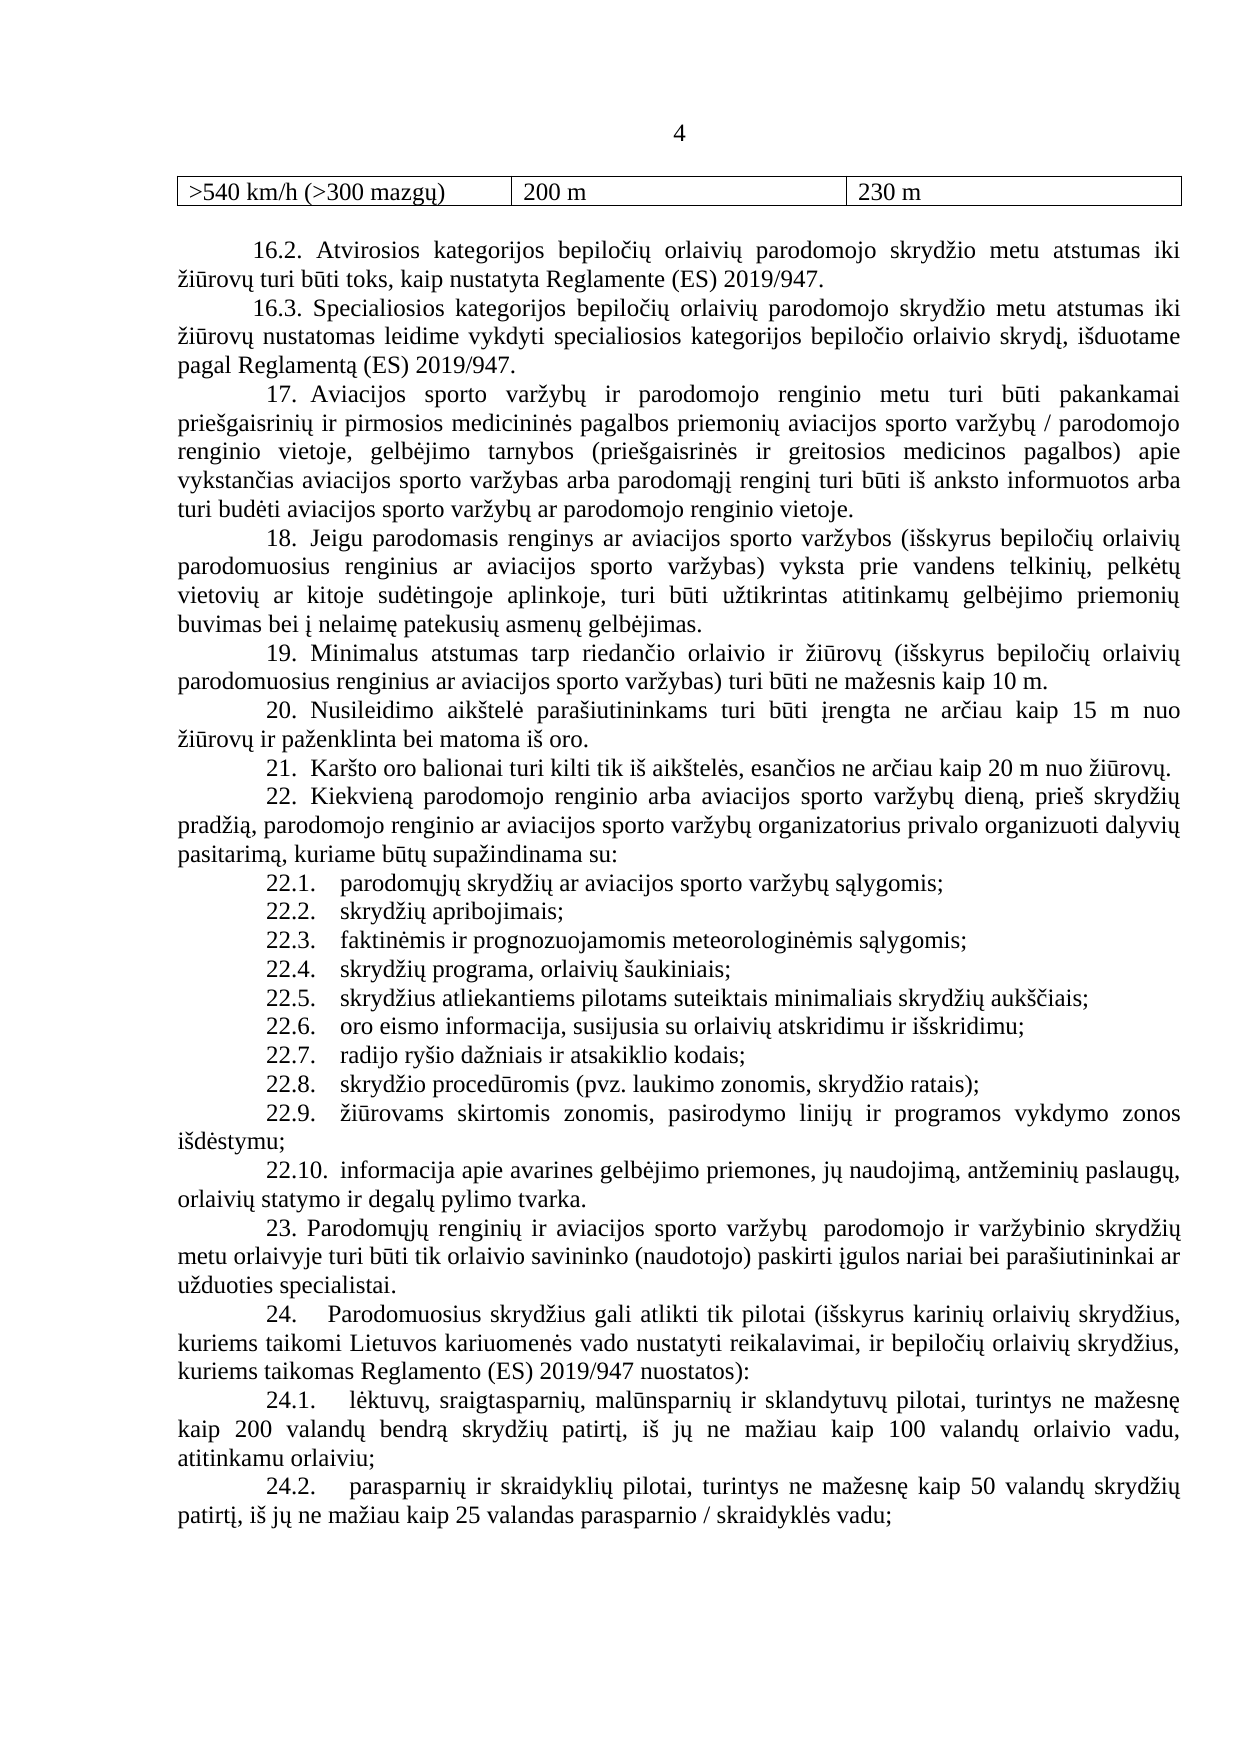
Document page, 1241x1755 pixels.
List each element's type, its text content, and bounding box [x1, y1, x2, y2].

text 22.6. oro eismo informacija, susijusia su orlaivių atskridimu ir išskridimu; [177, 1011, 1181, 1040]
text 22.8. skrydžio procedūromis (pvz. laukimo zonomis, skrydžio ratais); [177, 1069, 1181, 1098]
table_cell 200 m [512, 177, 846, 205]
text 22.7. radijo ryšio dažniais ir atsakiklio kodais; [177, 1040, 1181, 1069]
text 22. Kiekvieną parodomojo renginio arba aviacijos sporto varžybų dieną, prieš skrydžių pradžią, parodomojo renginio ar aviacijos sporto varžybų organizatorius privalo organizuoti dalyvių pasitarimą, kuriame būtų supažindinama su: [177, 781, 1181, 868]
text 18. Jeigu parodomasis renginys ar aviacijos sporto varžybos (išskyrus bepiločių orlaivių parodomuosius renginius ar aviacijos sporto varžybas) vyksta prie vandens telkinių, pelkėtų vietovių ar kitoje sudėtingoje aplinkoje, turi būti užtikrintas atitinkamų gelbėjimo priemonių buvimas bei į nelaimę patekusių asmenų gelbėjimas. [177, 523, 1181, 638]
text 21. Karšto oro balionai turi kilti tik iš aikštelės, esančios ne arčiau kaip 20 m nuo žiūrovų. [177, 753, 1181, 781]
text 24. Parodomuosius skrydžius gali atlikti tik pilotai (išskyrus karinių orlaivių skrydžius, kuriems taikomi Lietuvos kariuomenės vado nustatyti reikalavimai, ir bepiločių orlaivių skrydžius, kuriems taikomas Reglamento (ES) 2019/947 nuostatos): [177, 1299, 1181, 1385]
text 16.2. Atvirosios kategorijos bepiločių orlaivių parodomojo skrydžio metu atstumas iki žiūrovų turi būti toks, kaip nustatyta Reglamente (ES) 2019/947. [177, 235, 1181, 293]
text 17. Aviacijos sporto varžybų ir parodomojo renginio metu turi būti pakankamai priešgaisrinių ir pirmosios medicininės pagalbos priemonių aviacijos sporto varžybų / parodomojo renginio vietoje, gelbėjimo tarnybos (priešgaisrinės ir greitosios medicinos pagalbos) apie vykstančias aviacijos sporto varžybas arba parodomąjį renginį turi būti iš anksto informuotos arba turi budėti aviacijos sporto varžybų ar parodomojo renginio vietoje. [177, 379, 1181, 523]
text 22.10. informacija apie avarines gelbėjimo priemones, jų naudojimą, antžeminių paslaugų, orlaivių statymo ir degalų pylimo tvarka. [177, 1155, 1181, 1213]
table_cell 230 m [847, 177, 1181, 205]
text 19. Minimalus atstumas tarp riedančio orlaivio ir žiūrovų (išskyrus bepiločių orlaivių parodomuosius renginius ar aviacijos sporto varžybas) turi būti ne mažesnis kaip 10 m. [177, 638, 1181, 695]
text 22.1. parodomųjų skrydžių ar aviacijos sporto varžybų sąlygomis; [177, 868, 1181, 896]
text 22.3. faktinėmis ir prognozuojamomis meteorologinėmis sąlygomis; [177, 925, 1181, 954]
text 20. Nusileidimo aikštelė parašiutininkams turi būti įrengta ne arčiau kaip 15 m nuo žiūrovų ir paženklinta bei matoma iš oro. [177, 695, 1181, 753]
table_cell >540 km/h (>300 mazgų) [178, 177, 511, 205]
text 23. Parodomųjų renginių ir aviacijos sporto varžybų parodomojo ir varžybinio skrydžių metu orlaivyje turi būti tik orlaivio savininko (naudotojo) paskirti įgulos nariai bei parašiutininkai ar užduoties specialistai. [177, 1213, 1181, 1299]
text 24.2. parasparnių ir skraidyklių pilotai, turintys ne mažesnę kaip 50 valandų skrydžių patirtį, iš jų ne mažiau kaip 25 valandas parasparnio / skraidyklės vadu; [177, 1471, 1181, 1529]
text 22.4. skrydžių programa, orlaivių šaukiniais; [177, 954, 1181, 983]
text 22.5. skrydžius atliekantiems pilotams suteiktais minimaliais skrydžių aukščiais; [177, 983, 1181, 1011]
text 22.2. skrydžių apribojimais; [177, 896, 1181, 925]
text 22.9. žiūrovams skirtomis zonomis, pasirodymo linijų ir programos vykdymo zonos išdėstymu; [177, 1098, 1181, 1155]
text 24.1. lėktuvų, sraigtasparnių, malūnsparnių ir sklandytuvų pilotai, turintys ne mažesnę kaip 200 valandų bendrą skrydžių patirtį, iš jų ne mažiau kaip 100 valandų orlaivio vadu, atitinkamu orlaiviu; [177, 1385, 1181, 1471]
text 16.3. Specialiosios kategorijos bepiločių orlaivių parodomojo skrydžio metu atstumas iki žiūrovų nustatomas leidime vykdyti specialiosios kategorijos bepiločio orlaivio skrydį, išduotame pagal Reglamentą (ES) 2019/947. [177, 293, 1181, 379]
